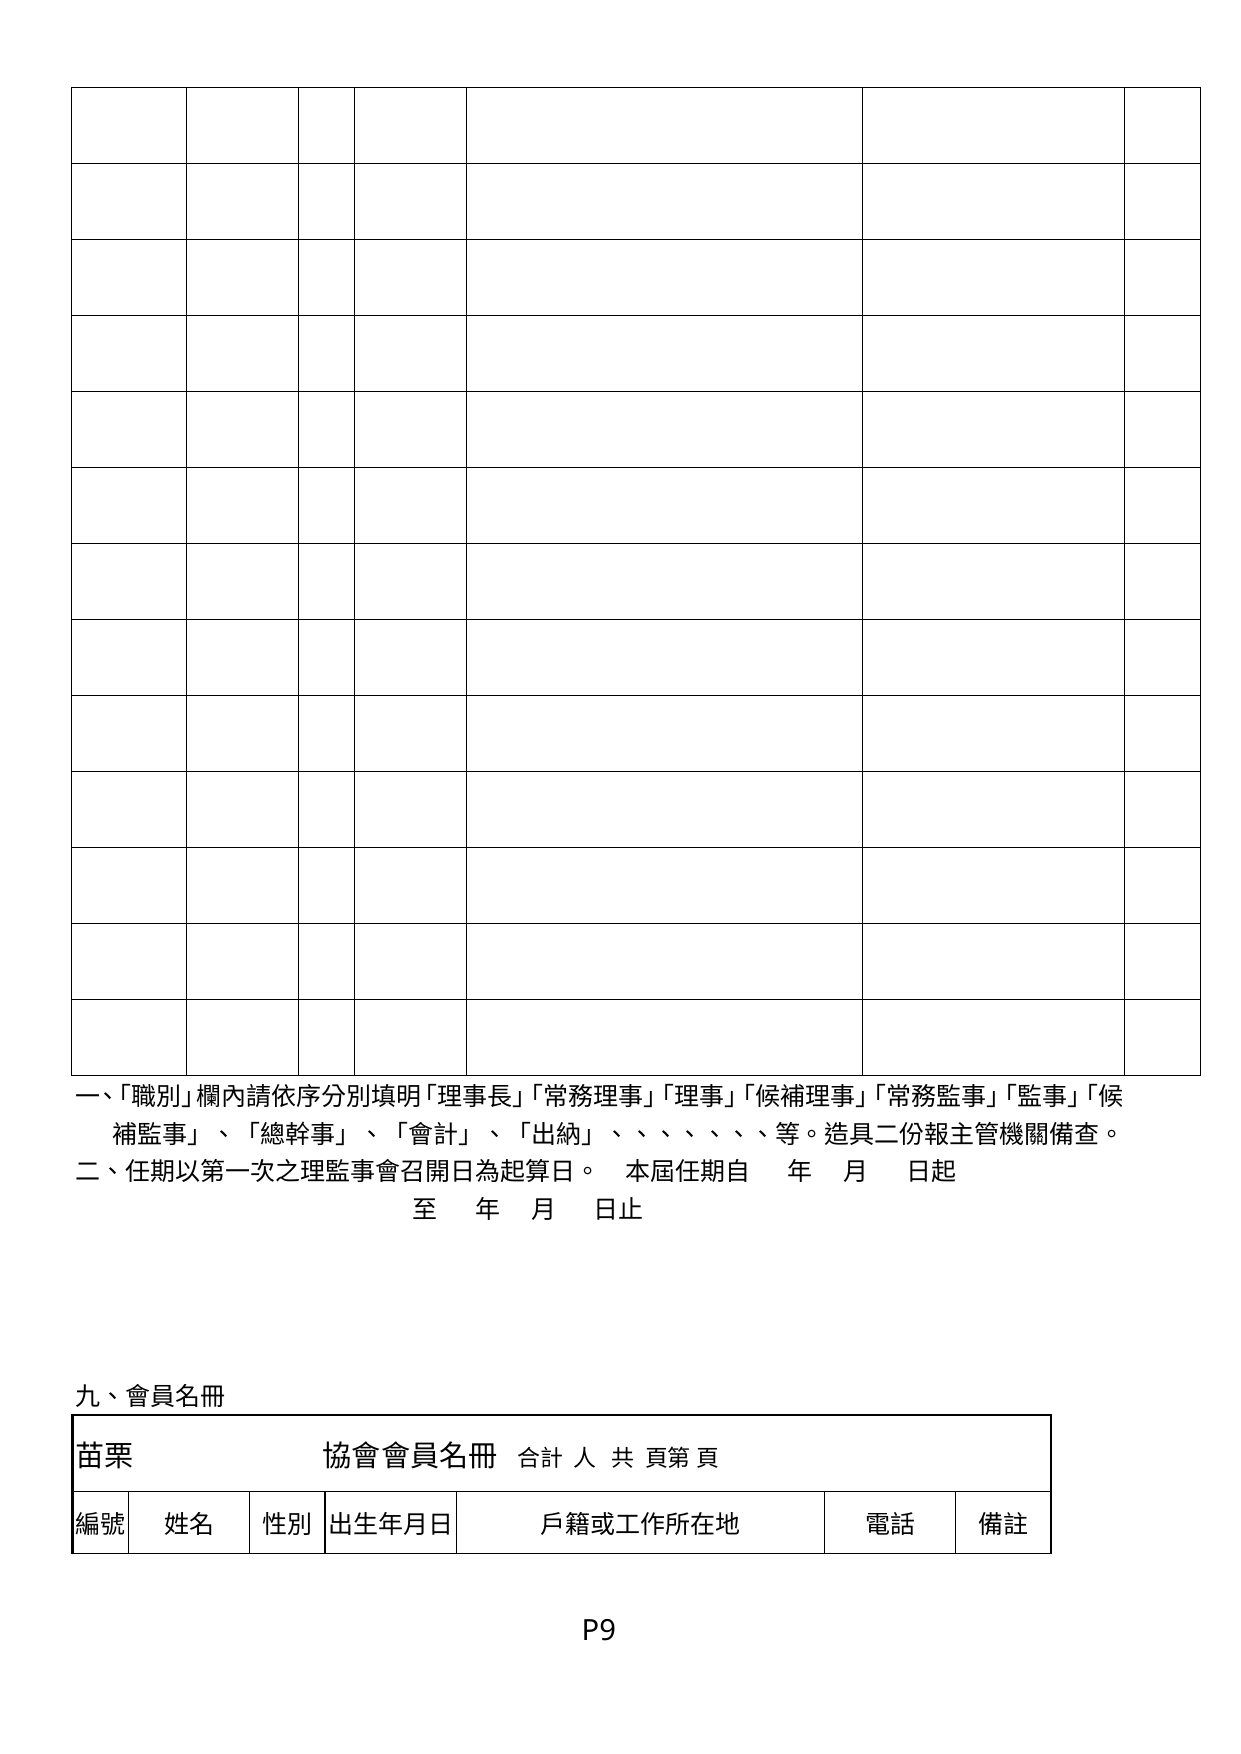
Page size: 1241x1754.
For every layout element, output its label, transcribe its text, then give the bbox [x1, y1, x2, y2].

table_cell [1125, 1000, 1200, 1075]
table_cell [1125, 848, 1200, 923]
table_header 苗栗 協會會員名冊 合計 人 共 頁第 頁 [74, 1416, 1050, 1491]
table_cell [299, 1000, 354, 1075]
text 二、任期以第一次之理監事會召開日為起算日。 本屆任期自 年 月 日起 [75, 1151, 1122, 1189]
table_cell [355, 924, 466, 999]
table_cell [72, 240, 186, 315]
table_cell [1125, 316, 1200, 391]
table_cell [1125, 240, 1200, 315]
table_cell [1125, 164, 1200, 239]
table_cell [187, 544, 298, 619]
table_cell [467, 544, 862, 619]
table_cell [355, 316, 466, 391]
table_cell [187, 696, 298, 771]
table_cell [1125, 88, 1200, 163]
table_cell [187, 316, 298, 391]
table_cell [1125, 924, 1200, 999]
table_cell [355, 544, 466, 619]
text 九、會員名冊 [75, 1376, 1122, 1414]
table_cell [355, 392, 466, 467]
table_cell [187, 392, 298, 467]
table_cell [355, 240, 466, 315]
table_cell [187, 164, 298, 239]
table_cell [299, 772, 354, 847]
table_cell [299, 88, 354, 163]
table_cell 姓名 [129, 1492, 249, 1553]
table_cell [72, 1000, 186, 1075]
text 一、「職別」欄內請依序分別填明「理事長」「常務理事」「理事」「候補理事」「常務監事」「監事」「候補監事」、「總幹事」、「會計」、「出納」、、、、、、、等。造具二份報主管機關備查。 [75, 1076, 1122, 1151]
table_cell [467, 772, 862, 847]
table_cell [72, 772, 186, 847]
table_cell [467, 240, 862, 315]
table_cell [72, 924, 186, 999]
table_cell [187, 1000, 298, 1075]
table_cell [355, 772, 466, 847]
table_cell [187, 240, 298, 315]
table_cell 性別 [250, 1492, 324, 1553]
table_cell [1125, 772, 1200, 847]
table_cell 備註 [956, 1492, 1050, 1553]
table_cell 編號 [74, 1492, 128, 1553]
table_cell [355, 696, 466, 771]
table_cell [187, 620, 298, 695]
table_cell [1125, 392, 1200, 467]
table_cell [355, 88, 466, 163]
table_cell [299, 316, 354, 391]
table_cell [72, 392, 186, 467]
table_cell [355, 468, 466, 543]
table_cell [1125, 468, 1200, 543]
table_cell [355, 1000, 466, 1075]
table_cell [467, 316, 862, 391]
table_cell [299, 620, 354, 695]
table_cell [863, 848, 1124, 923]
table_cell [299, 544, 354, 619]
table_cell [467, 620, 862, 695]
table_cell [863, 544, 1124, 619]
table_cell [72, 316, 186, 391]
table_cell [467, 88, 862, 163]
table_cell [355, 164, 466, 239]
table_cell [467, 1000, 862, 1075]
table_cell [863, 392, 1124, 467]
table_cell [863, 696, 1124, 771]
table_cell [863, 164, 1124, 239]
table_cell [1125, 620, 1200, 695]
table_cell [187, 848, 298, 923]
table_cell [299, 924, 354, 999]
table_cell [72, 88, 186, 163]
table_cell [863, 772, 1124, 847]
table_cell [467, 468, 862, 543]
table_cell [355, 620, 466, 695]
table_cell [299, 392, 354, 467]
table_cell [467, 392, 862, 467]
table_cell [863, 88, 1124, 163]
table_cell [187, 772, 298, 847]
table_cell [863, 1000, 1124, 1075]
table_cell 戶籍或工作所在地 [457, 1492, 824, 1553]
table_cell 出生年月日 [326, 1492, 456, 1553]
table_cell [187, 924, 298, 999]
table_cell [863, 316, 1124, 391]
table_cell [72, 620, 186, 695]
table_cell [72, 468, 186, 543]
text 至 年 月 日止 [75, 1189, 1122, 1226]
table_cell [863, 240, 1124, 315]
table_cell [863, 468, 1124, 543]
table_cell [299, 848, 354, 923]
table_cell [1125, 544, 1200, 619]
table_cell [72, 164, 186, 239]
table_cell [467, 848, 862, 923]
table_cell [187, 88, 298, 163]
table_cell [467, 924, 862, 999]
table_cell [72, 696, 186, 771]
table_cell [863, 620, 1124, 695]
table_cell [467, 164, 862, 239]
table_cell 電話 [825, 1492, 955, 1553]
table_cell [299, 164, 354, 239]
table_cell [72, 848, 186, 923]
table_cell [299, 468, 354, 543]
table_cell [467, 696, 862, 771]
table_cell [299, 696, 354, 771]
table_cell [1125, 696, 1200, 771]
table_cell [187, 468, 298, 543]
table_cell [355, 848, 466, 923]
table_cell [72, 544, 186, 619]
table_cell [299, 240, 354, 315]
table_cell [863, 924, 1124, 999]
